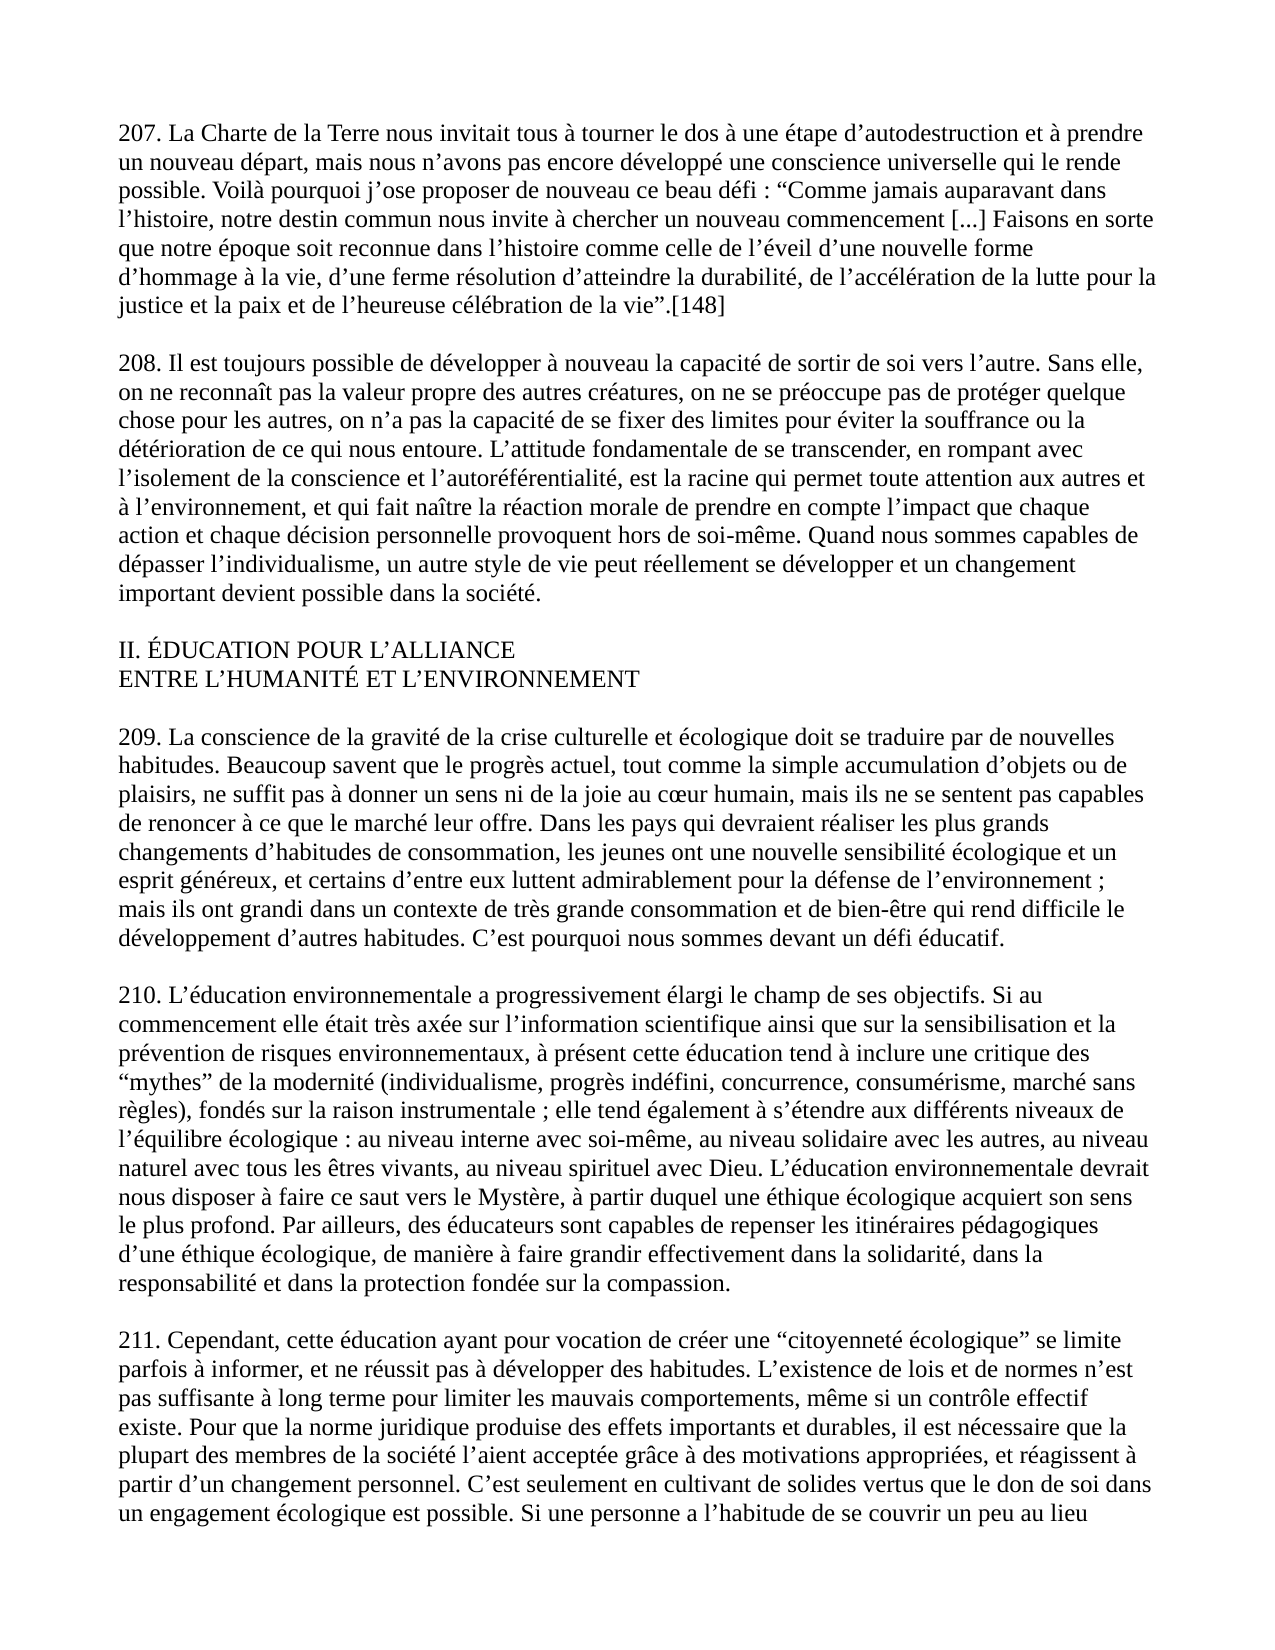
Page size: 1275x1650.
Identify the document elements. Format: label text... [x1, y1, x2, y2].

text ENTRE L’HUMANITÉ ET L’ENVIRONNEMENT [118, 664, 1157, 693]
text 210. L’éducation environnementale a progressivement élargi le champ de ses objectifs. Si au commencement elle était très axée sur l’information scientifique ainsi que sur la sensibilisation et la prévention de risques environnementaux, à présent cette éducation tend à inclure une critique des “mythes” de la modernité (individualisme, progrès indéfini, concurrence, consumérisme, marché sans règles), fondés sur la raison instrumentale ; elle tend également à s’étendre aux différents niveaux de l’équilibre écologique : au niveau interne avec soi-même, au niveau solidaire avec les autres, au niveau naturel avec tous les êtres vivants, au niveau spirituel avec Dieu. L’éducation environnementale devrait nous disposer à faire ce saut vers le Mystère, à partir duquel une éthique écologique acquiert son sens le plus profond. Par ailleurs, des éducateurs sont capables de repenser les itinéraires pédagogiques d’une éthique écologique, de manière à faire grandir effectivement dans la solidarité, dans la responsabilité et dans la protection fondée sur la compassion. [118, 981, 1157, 1297]
text 209. La conscience de la gravité de la crise culturelle et écologique doit se traduire par de nouvelles habitudes. Beaucoup savent que le progrès actuel, tout comme la simple accumulation d’objets ou de plaisirs, ne suffit pas à donner un sens ni de la joie au cœur humain, mais ils ne se sentent pas capables de renoncer à ce que le marché leur offre. Dans les pays qui devraient réaliser les plus grands changements d’habitudes de consommation, les jeunes ont une nouvelle sensibilité écologique et un esprit généreux, et certains d’entre eux luttent admirablement pour la défense de l’environnement ; mais ils ont grandi dans un contexte de très grande consommation et de bien-être qui rend difficile le développement d’autres habitudes. C’est pourquoi nous sommes devant un défi éducatif. [118, 722, 1157, 952]
text 207. La Charte de la Terre nous invitait tous à tourner le dos à une étape d’autodestruction et à prendre un nouveau départ, mais nous n’avons pas encore développé une conscience universelle qui le rende possible. Voilà pourquoi j’ose proposer de nouveau ce beau défi : “Comme jamais auparavant dans l’histoire, notre destin commun nous invite à chercher un nouveau commencement [...] Faisons en sorte que notre époque soit reconnue dans l’histoire comme celle de l’éveil d’une nouvelle forme d’hommage à la vie, d’une ferme résolution d’atteindre la durabilité, de l’accélération de la lutte pour la justice et la paix et de l’heureuse célébration de la vie”.[148] [118, 118, 1157, 319]
text 208. Il est toujours possible de développer à nouveau la capacité de sortir de soi vers l’autre. Sans elle, on ne reconnaît pas la valeur propre des autres créatures, on ne se préoccupe pas de protéger quelque chose pour les autres, on n’a pas la capacité de se fixer des limites pour éviter la souffrance ou la détérioration de ce qui nous entoure. L’attitude fondamentale de se transcender, en rompant avec l’isolement de la conscience et l’autoréférentialité, est la racine qui permet toute attention aux autres et à l’environnement, et qui fait naître la réaction morale de prendre en compte l’impact que chaque action et chaque décision personnelle provoquent hors de soi-même. Quand nous sommes capables de dépasser l’individualisme, un autre style de vie peut réellement se développer et un changement important devient possible dans la société. [118, 348, 1157, 607]
text 211. Cependant, cette éducation ayant pour vocation de créer une “citoyenneté écologique” se limite parfois à informer, et ne réussit pas à développer des habitudes. L’existence de lois et de normes n’est pas suffisante à long terme pour limiter les mauvais comportements, même si un contrôle effectif existe. Pour que la norme juridique produise des effets importants et durables, il est nécessaire que la plupart des membres de la société l’aient acceptée grâce à des motivations appropriées, et réagissent à partir d’un changement personnel. C’est seulement en cultivant de solides vertus que le don de soi dans un engagement écologique est possible. Si une personne a l’habitude de se couvrir un peu au lieu [118, 1326, 1157, 1527]
text II. ÉDUCATION POUR L’ALLIANCE [118, 636, 1157, 664]
